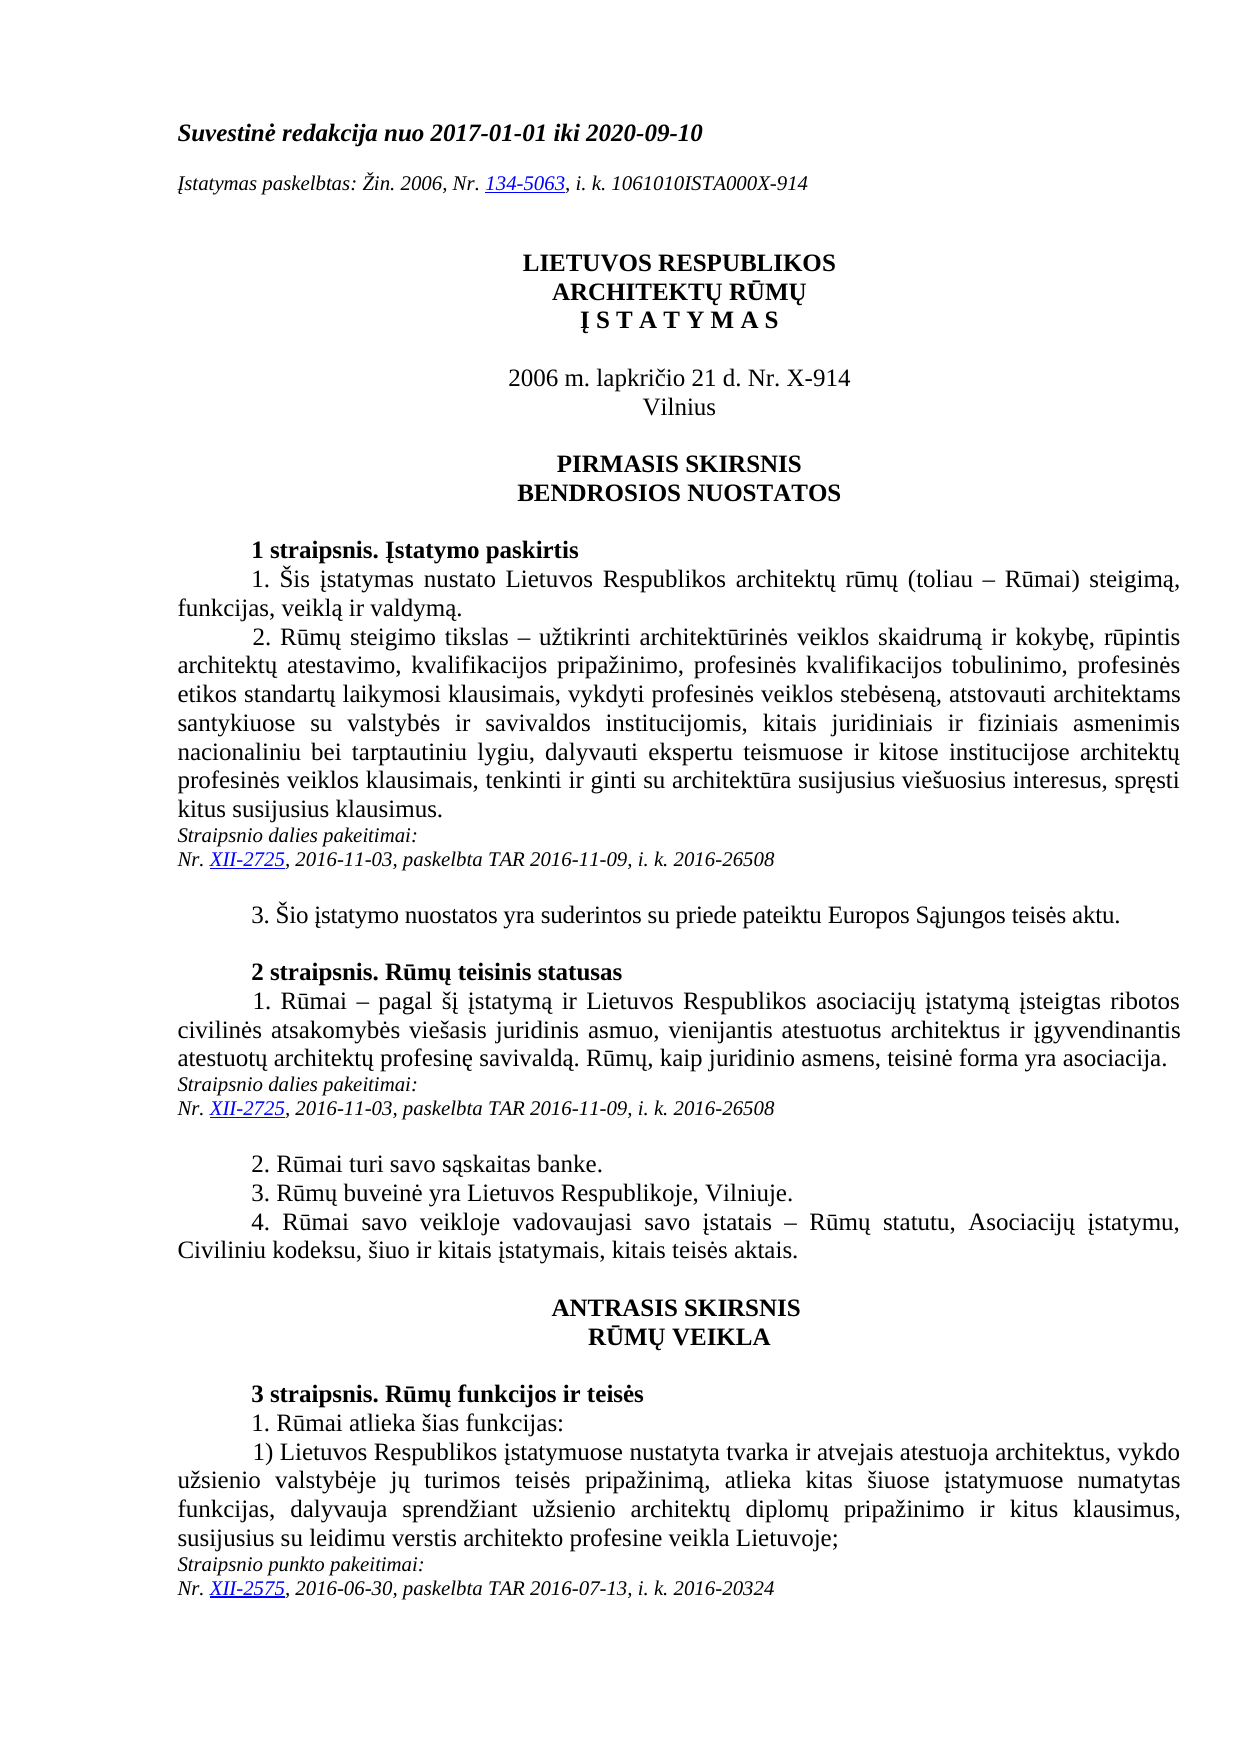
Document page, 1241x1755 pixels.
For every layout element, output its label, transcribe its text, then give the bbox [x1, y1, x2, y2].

text Straipsnio punkto pakeitimai: [177, 1552, 1181, 1576]
text Straipsnio dalies pakeitimai: [177, 823, 1181, 847]
text Suvestinė redakcija nuo 2017-01-01 iki 2020-09-10 [177, 118, 1181, 147]
text 3 straipsnis. Rūmų funkcijos ir teisės [177, 1379, 1181, 1408]
text 1. Rūmai – pagal šį įstatymą ir Lietuvos Respublikos asociacijų įstatymą įsteigtas ribotos civilinės atsakomybės viešasis juridinis asmuo, vienijantis atestuotus architektus ir įgyvendinantis atestuotų architektų profesinę savivaldą. Rūmų, kaip juridinio asmens, teisinė forma yra asociacija. [177, 986, 1181, 1072]
text Įstatymas paskelbtas: Žin. 2006, Nr. 134-5063, i. k. 1061010ISTA000X-914 [177, 171, 1181, 195]
text Nr. XII-2725, 2016-11-03, paskelbta TAR 2016-11-09, i. k. 2016-26508 [177, 1096, 1181, 1120]
text 3. Šio įstatymo nuostatos yra suderintos su priede pateiktu Europos Sąjungos teisės aktu. [177, 900, 1181, 928]
text LIETUVOS RESPUBLIKOS ARCHITEKTŲ RŪMŲ Į S T A T Y M A S [177, 248, 1181, 334]
text 2. Rūmų steigimo tikslas – užtikrinti architektūrinės veiklos skaidrumą ir kokybę, rūpintis architektų atestavimo, kvalifikacijos pripažinimo, profesinės kvalifikacijos tobulinimo, profesinės etikos standartų laikymosi klausimais, vykdyti profesinės veiklos stebėseną, atstovauti architektams santykiuose su valstybės ir savivaldos institucijomis, kitais juridiniais ir fiziniais asmenimis nacionaliniu bei tarptautiniu lygiu, dalyvauti ekspertu teismuose ir kitose institucijose architektų profesinės veiklos klausimais, tenkinti ir ginti su architektūra susijusius viešuosius interesus, spręsti kitus susijusius klausimus. [177, 622, 1181, 823]
text Vilnius [177, 392, 1181, 420]
text Nr. XII-2575, 2016-06-30, paskelbta TAR 2016-07-13, i. k. 2016-20324 [177, 1576, 1181, 1600]
text 2 straipsnis. Rūmų teisinis statusas [177, 957, 1181, 986]
text Straipsnio dalies pakeitimai: [177, 1072, 1181, 1096]
text ANTRASIS SKIRSNIS [177, 1293, 1181, 1322]
text 4. Rūmai savo veikloje vadovaujasi savo įstatais – Rūmų statutu, Asociacijų įstatymu, Civiliniu kodeksu, šiuo ir kitais įstatymais, kitais teisės aktais. [177, 1207, 1181, 1264]
text 2. Rūmai turi savo sąskaitas banke. [177, 1149, 1181, 1178]
text 1 straipsnis. Įstatymo paskirtis [177, 535, 1181, 564]
text 3. Rūmų buveinė yra Lietuvos Respublikoje, Vilniuje. [177, 1178, 1181, 1207]
text 1. Šis įstatymas nustato Lietuvos Respublikos architektų rūmų (toliau – Rūmai) steigimą, funkcijas, veiklą ir valdymą. [177, 564, 1181, 622]
text RŪMŲ VEIKLA [177, 1322, 1181, 1350]
text BENDROSIOS NUOSTATOS [177, 478, 1181, 507]
text Nr. XII-2725, 2016-11-03, paskelbta TAR 2016-11-09, i. k. 2016-26508 [177, 847, 1181, 871]
text 1) Lietuvos Respublikos įstatymuose nustatyta tvarka ir atvejais atestuoja architektus, vykdo užsienio valstybėje jų turimos teisės pripažinimą, atlieka kitas šiuose įstatymuose numatytas funkcijas, dalyvauja sprendžiant užsienio architektų diplomų pripažinimo ir kitus klausimus, susijusius su leidimu verstis architekto profesine veikla Lietuvoje; [177, 1437, 1181, 1552]
text 1. Rūmai atlieka šias funkcijas: [177, 1408, 1181, 1437]
text 2006 m. lapkričio 21 d. Nr. X-914 [177, 363, 1181, 392]
text PIRMASIS SKIRSNIS [177, 449, 1181, 478]
